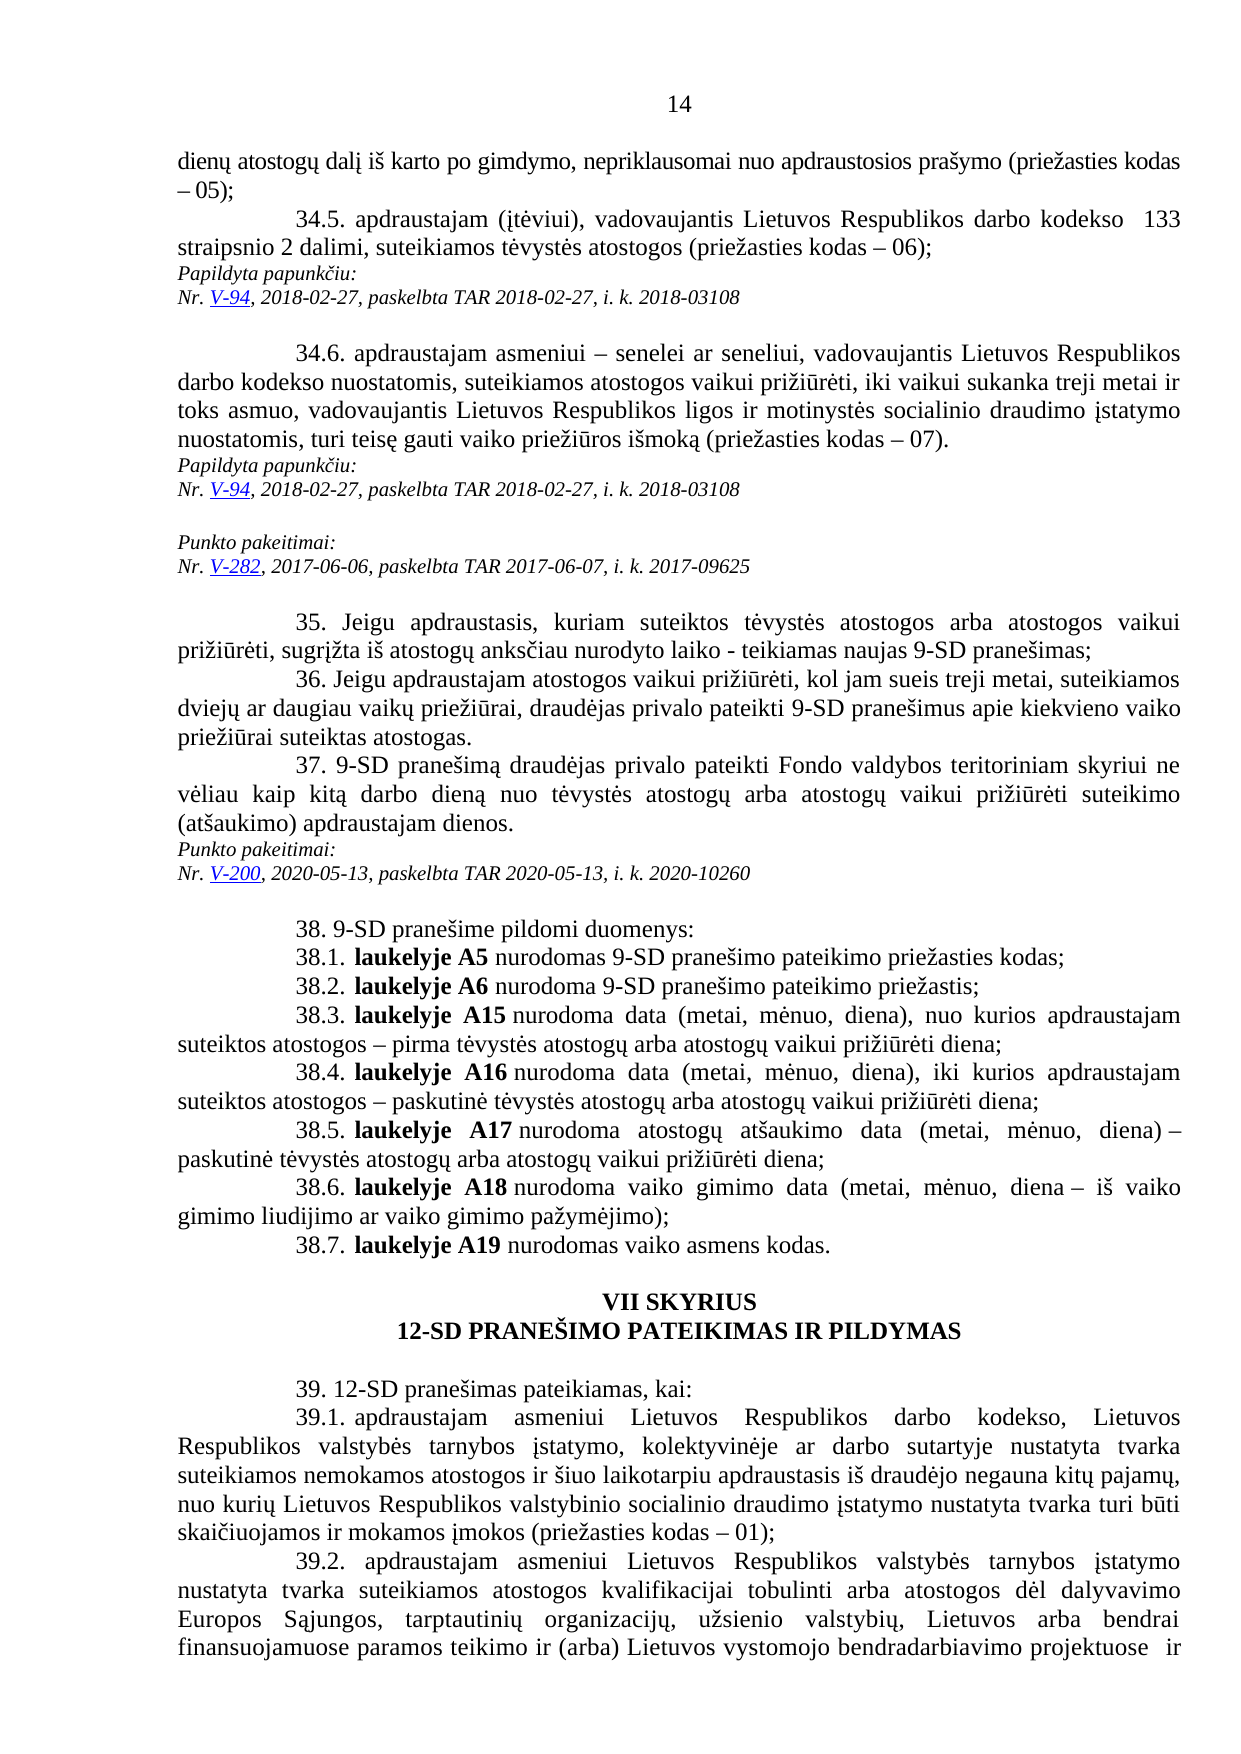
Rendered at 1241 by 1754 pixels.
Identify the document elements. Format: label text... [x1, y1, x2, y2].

text Nr. V-94, 2018-02-27, paskelbta TAR 2018-02-27, i. k. 2018-03108 [177, 477, 1181, 501]
text 39.1. apdraustajam asmeniui Lietuvos Respublikos darbo kodekso, Lietuvos Respublikos valstybės tarnybos įstatymo, kolektyvinėje ar darbo sutartyje nustatyta tvarka suteikiamos nemokamos atostogos ir šiuo laikotarpiu apdraustasis iš draudėjo negauna kitų pajamų, nuo kurių Lietuvos Respublikos valstybinio socialinio draudimo įstatymo nustatyta tvarka turi būti skaičiuojamos ir mokamos įmokos (priežasties kodas – 01); [177, 1402, 1181, 1546]
text 39. 12-SD pranešimas pateikiamas, kai: [177, 1374, 1181, 1402]
text 34.6. apdraustajam asmeniui – senelei ar seneliui, vadovaujantis Lietuvos Respublikos darbo kodekso nuostatomis, suteikiamos atostogos vaikui prižiūrėti, iki vaikui sukanka treji metai ir toks asmuo, vadovaujantis Lietuvos Respublikos ligos ir motinystės socialinio draudimo įstatymo nuostatomis, turi teisę gauti vaiko priežiūros išmoką (priežasties kodas – 07). [177, 338, 1181, 453]
text Punkto pakeitimai: [177, 530, 1181, 554]
text 36. Jeigu apdraustajam atostogos vaikui prižiūrėti, kol jam sueis treji metai, suteikiamos dviejų ar daugiau vaikų priežiūrai, draudėjas privalo pateikti 9-SD pranešimus apie kiekvieno vaiko priežiūrai suteiktas atostogas. [177, 664, 1181, 751]
text Nr. V-94, 2018-02-27, paskelbta TAR 2018-02-27, i. k. 2018-03108 [177, 285, 1181, 309]
text 37. 9-SD pranešimą draudėjas privalo pateikti Fondo valdybos teritoriniam skyriui ne vėliau kaip kitą darbo dieną nuo tėvystės atostogų arba atostogų vaikui prižiūrėti suteikimo (atšaukimo) apdraustajam dienos. [177, 751, 1181, 837]
text dienų atostogų dalį iš karto po gimdymo, nepriklausomai nuo apdraustosios prašymo (priežasties kodas – 05); [177, 146, 1181, 204]
text 38.5. laukelyje A17 nurodoma atostogų atšaukimo data (metai, mėnuo, diena) – paskutinė tėvystės atostogų arba atostogų vaikui prižiūrėti diena; [177, 1115, 1181, 1172]
text 38.2. laukelyje A6 nurodoma 9-SD pranešimo pateikimo priežastis; [177, 971, 1181, 1000]
text Nr. V-200, 2020-05-13, paskelbta TAR 2020-05-13, i. k. 2020-10260 [177, 861, 1181, 885]
text 38. 9-SD pranešime pildomi duomenys: [177, 914, 1181, 942]
text Nr. V-282, 2017-06-06, paskelbta TAR 2017-06-07, i. k. 2017-09625 [177, 554, 1181, 578]
text Papildyta papunkčiu: [177, 261, 1181, 285]
text Punkto pakeitimai: [177, 837, 1181, 861]
text 38.1. laukelyje A5 nurodomas 9-SD pranešimo pateikimo priežasties kodas; [177, 942, 1181, 971]
text 12-SD PRANEŠIMO PATEIKIMAS IR PILDYMAS [177, 1316, 1181, 1345]
text 38.3. laukelyje A15 nurodoma data (metai, mėnuo, diena), nuo kurios apdraustajam suteiktos atostogos – pirma tėvystės atostogų arba atostogų vaikui prižiūrėti diena; [177, 1000, 1181, 1057]
text 38.4. laukelyje A16 nurodoma data (metai, mėnuo, diena), iki kurios apdraustajam suteiktos atostogos – paskutinė tėvystės atostogų arba atostogų vaikui prižiūrėti diena; [177, 1057, 1181, 1115]
text VII SKYRIUS [177, 1287, 1181, 1316]
text Papildyta papunkčiu: [177, 453, 1181, 477]
text 38.7. laukelyje A19 nurodomas vaiko asmens kodas. [177, 1230, 1181, 1259]
text 34.5. apdraustajam (įtėviui), vadovaujantis Lietuvos Respublikos darbo kodekso 133 straipsnio 2 dalimi, suteikiamos tėvystės atostogos (priežasties kodas – 06); [177, 204, 1181, 261]
text 38.6. laukelyje A18 nurodoma vaiko gimimo data (metai, mėnuo, diena – iš vaiko gimimo liudijimo ar vaiko gimimo pažymėjimo); [177, 1172, 1181, 1230]
text 35. Jeigu apdraustasis, kuriam suteiktos tėvystės atostogos arba atostogos vaikui prižiūrėti, sugrįžta iš atostogų anksčiau nurodyto laiko - teikiamas naujas 9-SD pranešimas; [177, 607, 1181, 664]
text 39.2. apdraustajam asmeniui Lietuvos Respublikos valstybės tarnybos įstatymo nustatyta tvarka suteikiamos atostogos kvalifikacijai tobulinti arba atostogos dėl dalyvavimo Europos Sąjungos, tarptautinių organizacijų, užsienio valstybių, Lietuvos arba bendrai finansuojamuose paramos teikimo ir (arba) Lietuvos vystomojo bendradarbiavimo projektuose ir [177, 1546, 1181, 1661]
